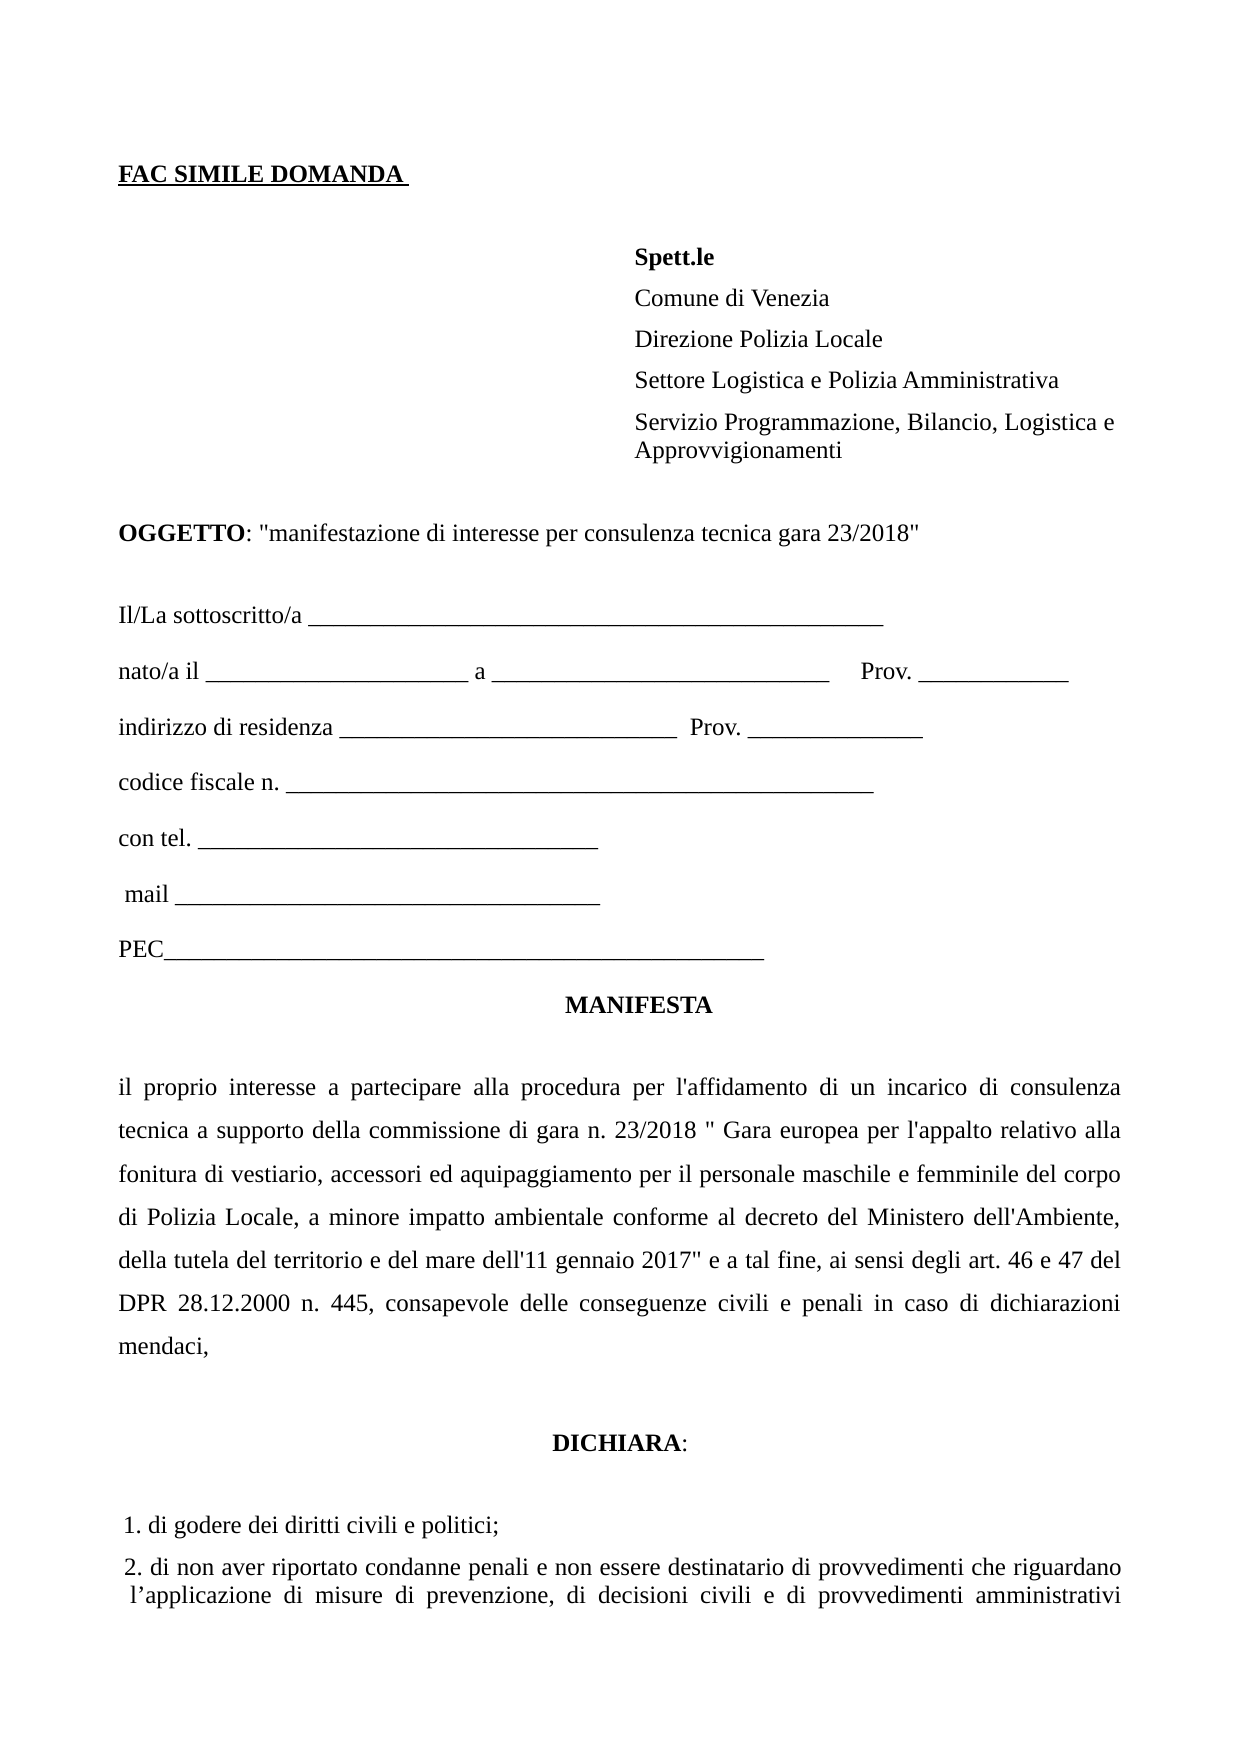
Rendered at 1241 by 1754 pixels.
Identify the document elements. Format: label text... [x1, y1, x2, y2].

text Direzione Polizia Locale [561, 324, 1122, 353]
text indirizzo di residenza ___________________________ Prov. ______________ [118, 712, 1122, 741]
text 2. di non aver riportato condanne penali e non essere destinatario di provvedimenti che riguardano l’applicazione di misure di prevenzione, di decisioni civili e di provvedimenti amministrativi [124, 1552, 1122, 1609]
text il proprio interesse a partecipare alla procedura per l'affidamento di un incarico di consulenza tecnica a supporto della commissione di gara n. 23/2018 " Gara europea per l'appalto relativo alla fonitura di vestiario, accessori ed aquipaggiamento per il personale maschile e femminile del corpo di Polizia Locale, a minore impatto ambientale conforme al decreto del Ministero dell'Ambiente, della tutela del territorio e del mare dell'11 gennaio 2017" e a tal fine, ai sensi degli art. 46 e 47 del DPR 28.12.2000 n. 445, consapevole delle conseguenze civili e penali in caso di dichiarazioni mendaci, [118, 1072, 1122, 1360]
text FAC SIMILE DOMANDA [118, 159, 1122, 188]
text mail __________________________________ [118, 879, 1122, 907]
text nato/a il _____________________ a ___________________________ Prov. ____________ [118, 656, 1122, 685]
text 1. di godere dei diritti civili e politici; [123, 1511, 1122, 1539]
text MANIFESTA [156, 990, 1122, 1019]
text codice fiscale n. _______________________________________________ [118, 767, 1122, 796]
text Comune di Venezia [561, 283, 1122, 312]
text Servizio Programmazione, Bilancio, Logistica e Approvvigionamenti [561, 407, 1122, 464]
text OGGETTO: "manifestazione di interesse per consulenza tecnica gara 23/2018" [118, 518, 1122, 547]
text PEC________________________________________________ [118, 934, 1122, 963]
text Settore Logistica e Polizia Amministrativa [561, 366, 1122, 394]
text Il/La sottoscritto/a ______________________________________________ [118, 601, 1122, 629]
text Spett.le [561, 242, 1122, 271]
text con tel. ________________________________ [118, 823, 1122, 852]
text DICHIARA: [118, 1428, 1122, 1457]
